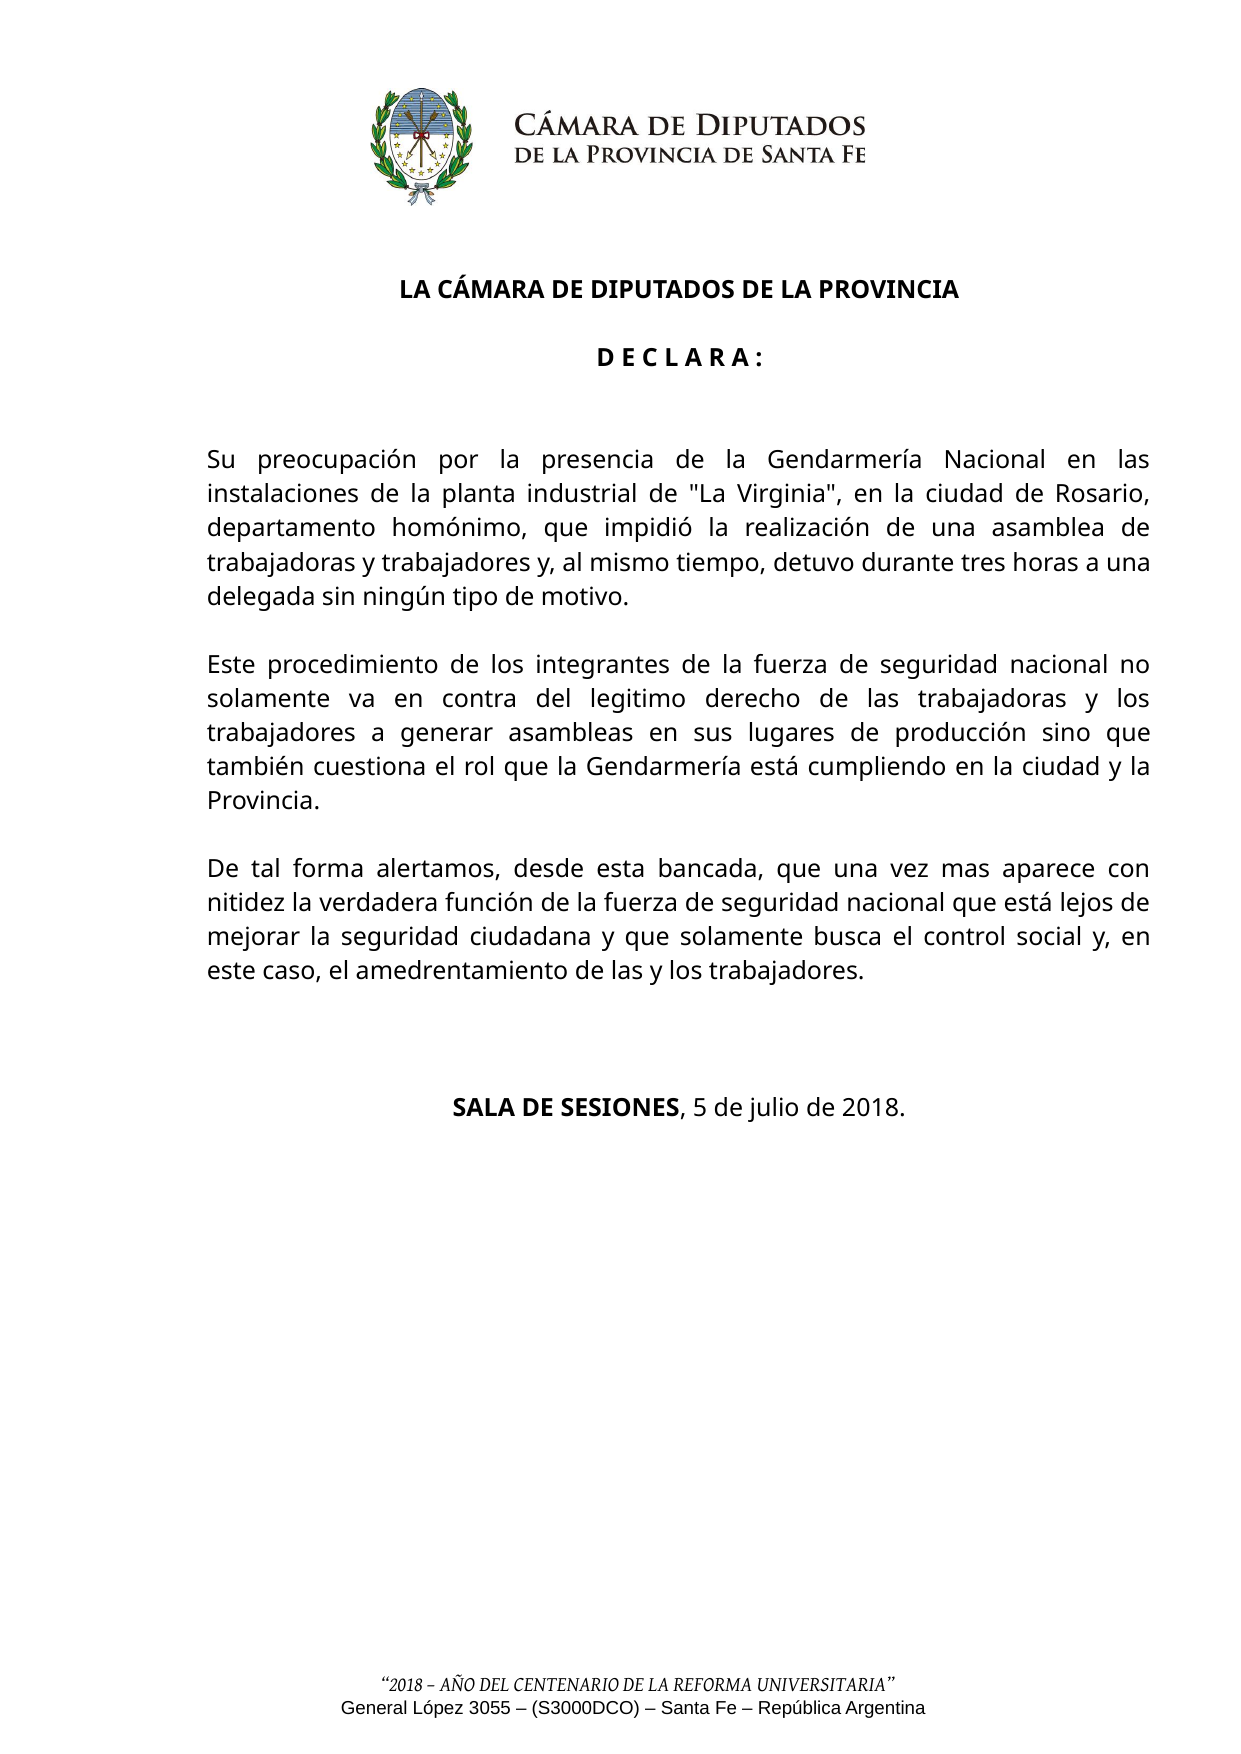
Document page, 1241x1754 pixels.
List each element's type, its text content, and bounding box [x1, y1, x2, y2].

text Este procedimiento de los integrantes de la fuerza de seguridad nacional no solamente va en contra del legitimo derecho de las trabajadoras y los trabajadores a generar asambleas en sus lugares de producción sino que también cuestiona el rol que la Gendarmería está cumpliendo en la ciudad y la Provincia. [207, 646, 1152, 817]
picture [370, 88, 866, 210]
text D E C L A R A : [207, 340, 1152, 374]
text LA CÁMARA DE DIPUTADOS DE LA PROVINCIA [207, 272, 1152, 306]
text SALA DE SESIONES, 5 de julio de 2018. [207, 1089, 1152, 1123]
text Su preocupación por la presencia de la Gendarmería Nacional en las instalaciones de la planta industrial de "La Virginia", en la ciudad de Rosario, departamento homónimo, que impidió la realización de una asamblea de trabajadoras y trabajadores y, al mismo tiempo, detuvo durante tres horas a una delegada sin ningún tipo de motivo. [207, 442, 1152, 612]
text De tal forma alertamos, desde esta bancada, que una vez mas aparece con nitidez la verdadera función de la fuerza de seguridad nacional que está lejos de mejorar la seguridad ciudadana y que solamente busca el control social y, en este caso, el amedrentamiento de las y los trabajadores. [207, 851, 1152, 987]
